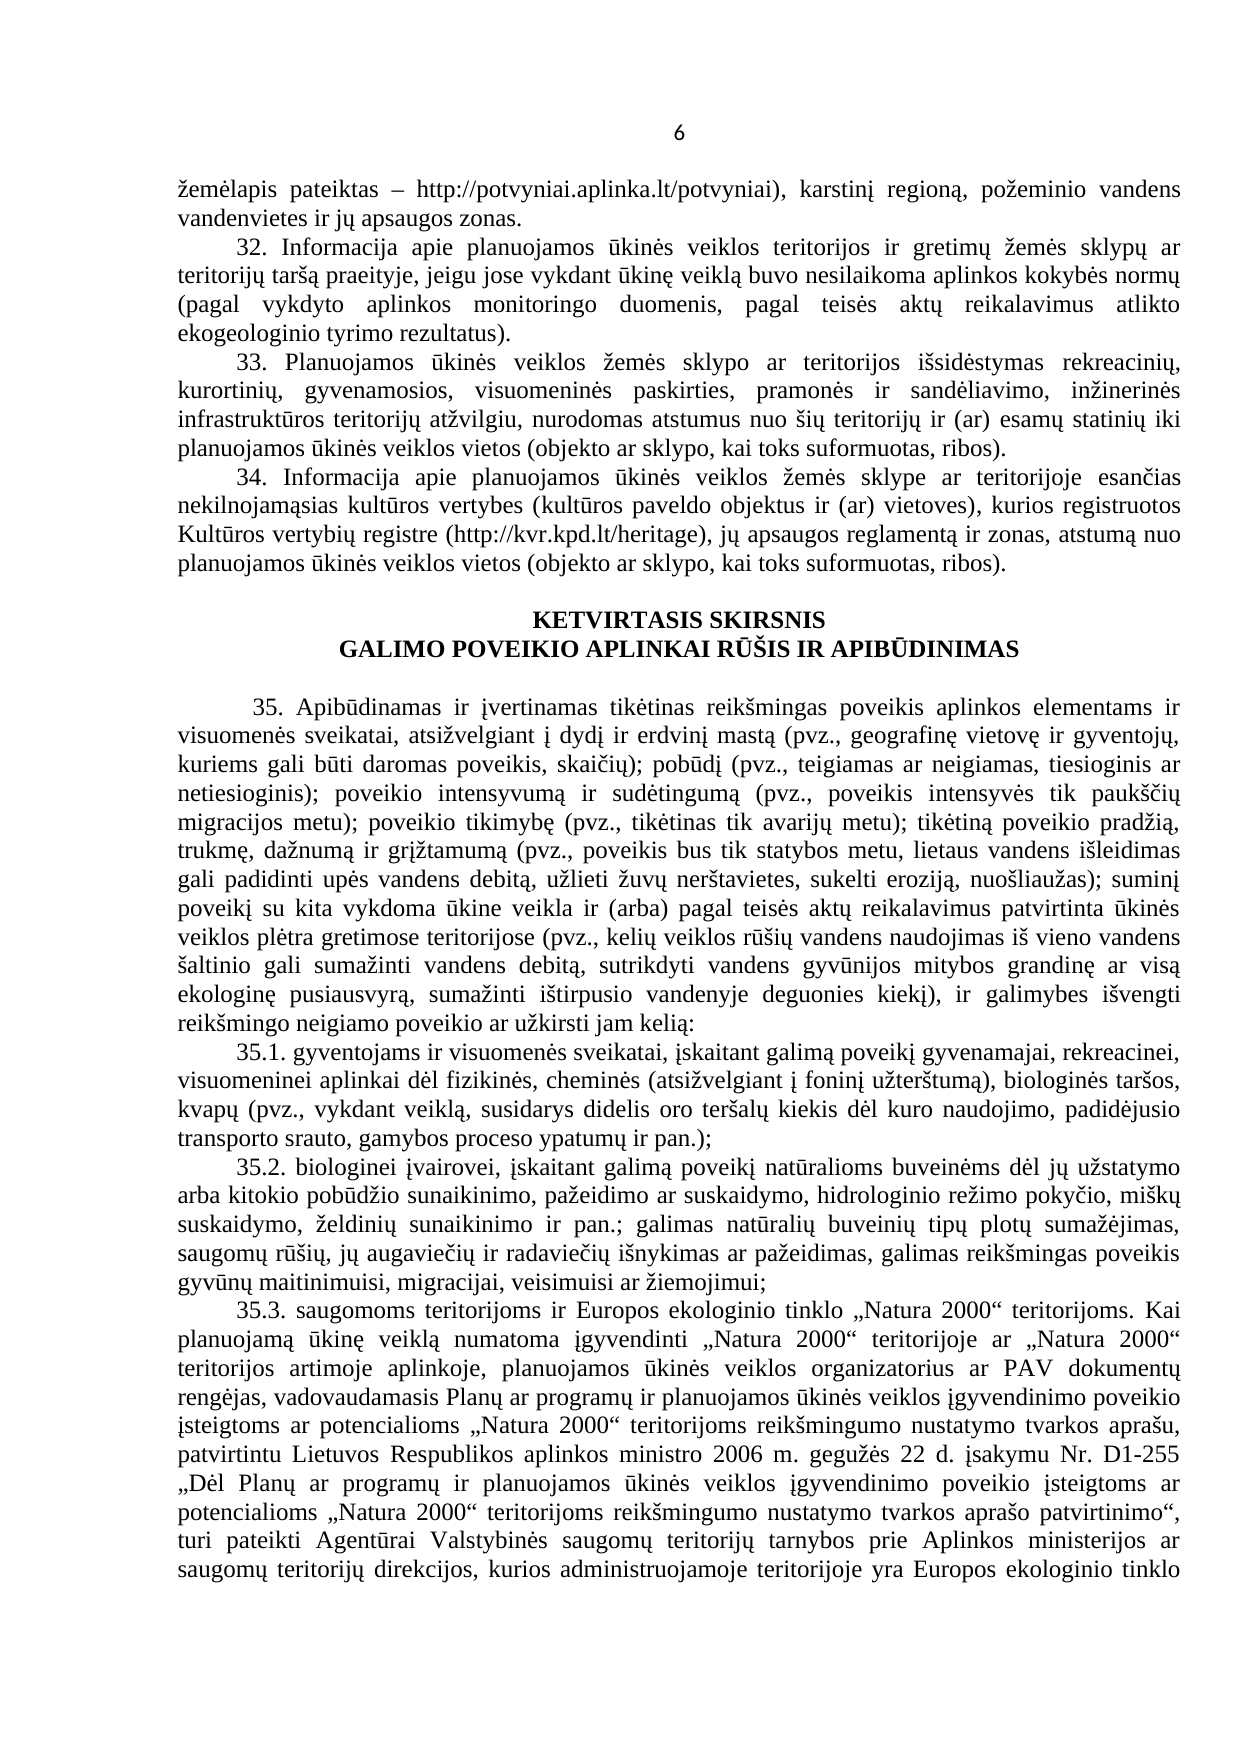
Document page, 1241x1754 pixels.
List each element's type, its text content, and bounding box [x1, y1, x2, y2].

text 35.1. gyventojams ir visuomenės sveikatai, įskaitant galimą poveikį gyvenamajai, rekreacinei, visuomeninei aplinkai dėl fizikinės, cheminės (atsižvelgiant į foninį užterštumą), biologinės taršos, kvapų (pvz., vykdant veiklą, susidarys didelis oro teršalų kiekis dėl kuro naudojimo, padidėjusio transporto srauto, gamybos proceso ypatumų ir pan.); [177, 1037, 1181, 1152]
text KETVIRTASIS SKIRSNIS [177, 605, 1181, 634]
text 35.2. biologinei įvairovei, įskaitant galimą poveikį natūralioms buveinėms dėl jų užstatymo arba kitokio pobūdžio sunaikinimo, pažeidimo ar suskaidymo, hidrologinio režimo pokyčio, miškų suskaidymo, želdinių sunaikinimo ir pan.; galimas natūralių buveinių tipų plotų sumažėjimas, saugomų rūšių, jų augaviečių ir radaviečių išnykimas ar pažeidimas, galimas reikšmingas poveikis gyvūnų maitinimuisi, migracijai, veisimuisi ar žiemojimui; [177, 1152, 1181, 1295]
text GALIMO POVEIKIO APLINKAI RŪŠIS IR APIBŪDINIMAS [177, 634, 1181, 663]
text 35. Apibūdinamas ir įvertinamas tikėtinas reikšmingas poveikis aplinkos elementams ir visuomenės sveikatai, atsižvelgiant į dydį ir erdvinį mastą (pvz., geografinę vietovę ir gyventojų, kuriems gali būti daromas poveikis, skaičių); pobūdį (pvz., teigiamas ar neigiamas, tiesioginis ar netiesioginis); poveikio intensyvumą ir sudėtingumą (pvz., poveikis intensyvės tik paukščių migracijos metu); poveikio tikimybę (pvz., tikėtinas tik avarijų metu); tikėtiną poveikio pradžią, trukmę, dažnumą ir grįžtamumą (pvz., poveikis bus tik statybos metu, lietaus vandens išleidimas gali padidinti upės vandens debitą, užlieti žuvų nerštavietes, sukelti eroziją, nuošliaužas); suminį poveikį su kita vykdoma ūkine veikla ir (arba) pagal teisės aktų reikalavimus patvirtinta ūkinės veiklos plėtra gretimose teritorijose (pvz., kelių veiklos rūšių vandens naudojimas iš vieno vandens šaltinio gali sumažinti vandens debitą, sutrikdyti vandens gyvūnijos mitybos grandinę ar visą ekologinę pusiausvyrą, sumažinti ištirpusio vandenyje deguonies kiekį), ir galimybes išvengti reikšmingo neigiamo poveikio ar užkirsti jam kelią: [177, 692, 1181, 1037]
text žemėlapis pateiktas – http://potvyniai.aplinka.lt/potvyniai), karstinį regioną, požeminio vandens vandenvietes ir jų apsaugos zonas. [177, 174, 1181, 232]
text 35.3. saugomoms teritorijoms ir Europos ekologinio tinklo „Natura 2000“ teritorijoms. Kai planuojamą ūkinę veiklą numatoma įgyvendinti „Natura 2000“ teritorijoje ar „Natura 2000“ teritorijos artimoje aplinkoje, planuojamos ūkinės veiklos organizatorius ar PAV dokumentų rengėjas, vadovaudamasis Planų ar programų ir planuojamos ūkinės veiklos įgyvendinimo poveikio įsteigtoms ar potencialioms „Natura 2000“ teritorijoms reikšmingumo nustatymo tvarkos aprašu, patvirtintu Lietuvos Respublikos aplinkos ministro 2006 m. gegužės 22 d. įsakymu Nr. D1-255 „Dėl Planų ar programų ir planuojamos ūkinės veiklos įgyvendinimo poveikio įsteigtoms ar potencialioms „Natura 2000“ teritorijoms reikšmingumo nustatymo tvarkos aprašo patvirtinimo“, turi pateikti Agentūrai Valstybinės saugomų teritorijų tarnybos prie Aplinkos ministerijos ar saugomų teritorijų direkcijos, kurios administruojamoje teritorijoje yra Europos ekologinio tinklo [177, 1295, 1181, 1583]
text 32. Informacija apie planuojamos ūkinės veiklos teritorijos ir gretimų žemės sklypų ar teritorijų taršą praeityje, jeigu jose vykdant ūkinę veiklą buvo nesilaikoma aplinkos kokybės normų (pagal vykdyto aplinkos monitoringo duomenis, pagal teisės aktų reikalavimus atlikto ekogeologinio tyrimo rezultatus). [177, 232, 1181, 347]
text 34. Informacija apie planuojamos ūkinės veiklos žemės sklype ar teritorijoje esančias nekilnojamąsias kultūros vertybes (kultūros paveldo objektus ir (ar) vietoves), kurios registruotos Kultūros vertybių registre (http://kvr.kpd.lt/heritage), jų apsaugos reglamentą ir zonas, atstumą nuo planuojamos ūkinės veiklos vietos (objekto ar sklypo, kai toks suformuotas, ribos). [177, 462, 1181, 577]
text 33. Planuojamos ūkinės veiklos žemės sklypo ar teritorijos išsidėstymas rekreacinių, kurortinių, gyvenamosios, visuomeninės paskirties, pramonės ir sandėliavimo, inžinerinės infrastruktūros teritorijų atžvilgiu, nurodomas atstumus nuo šių teritorijų ir (ar) esamų statinių iki planuojamos ūkinės veiklos vietos (objekto ar sklypo, kai toks suformuotas, ribos). [177, 347, 1181, 462]
